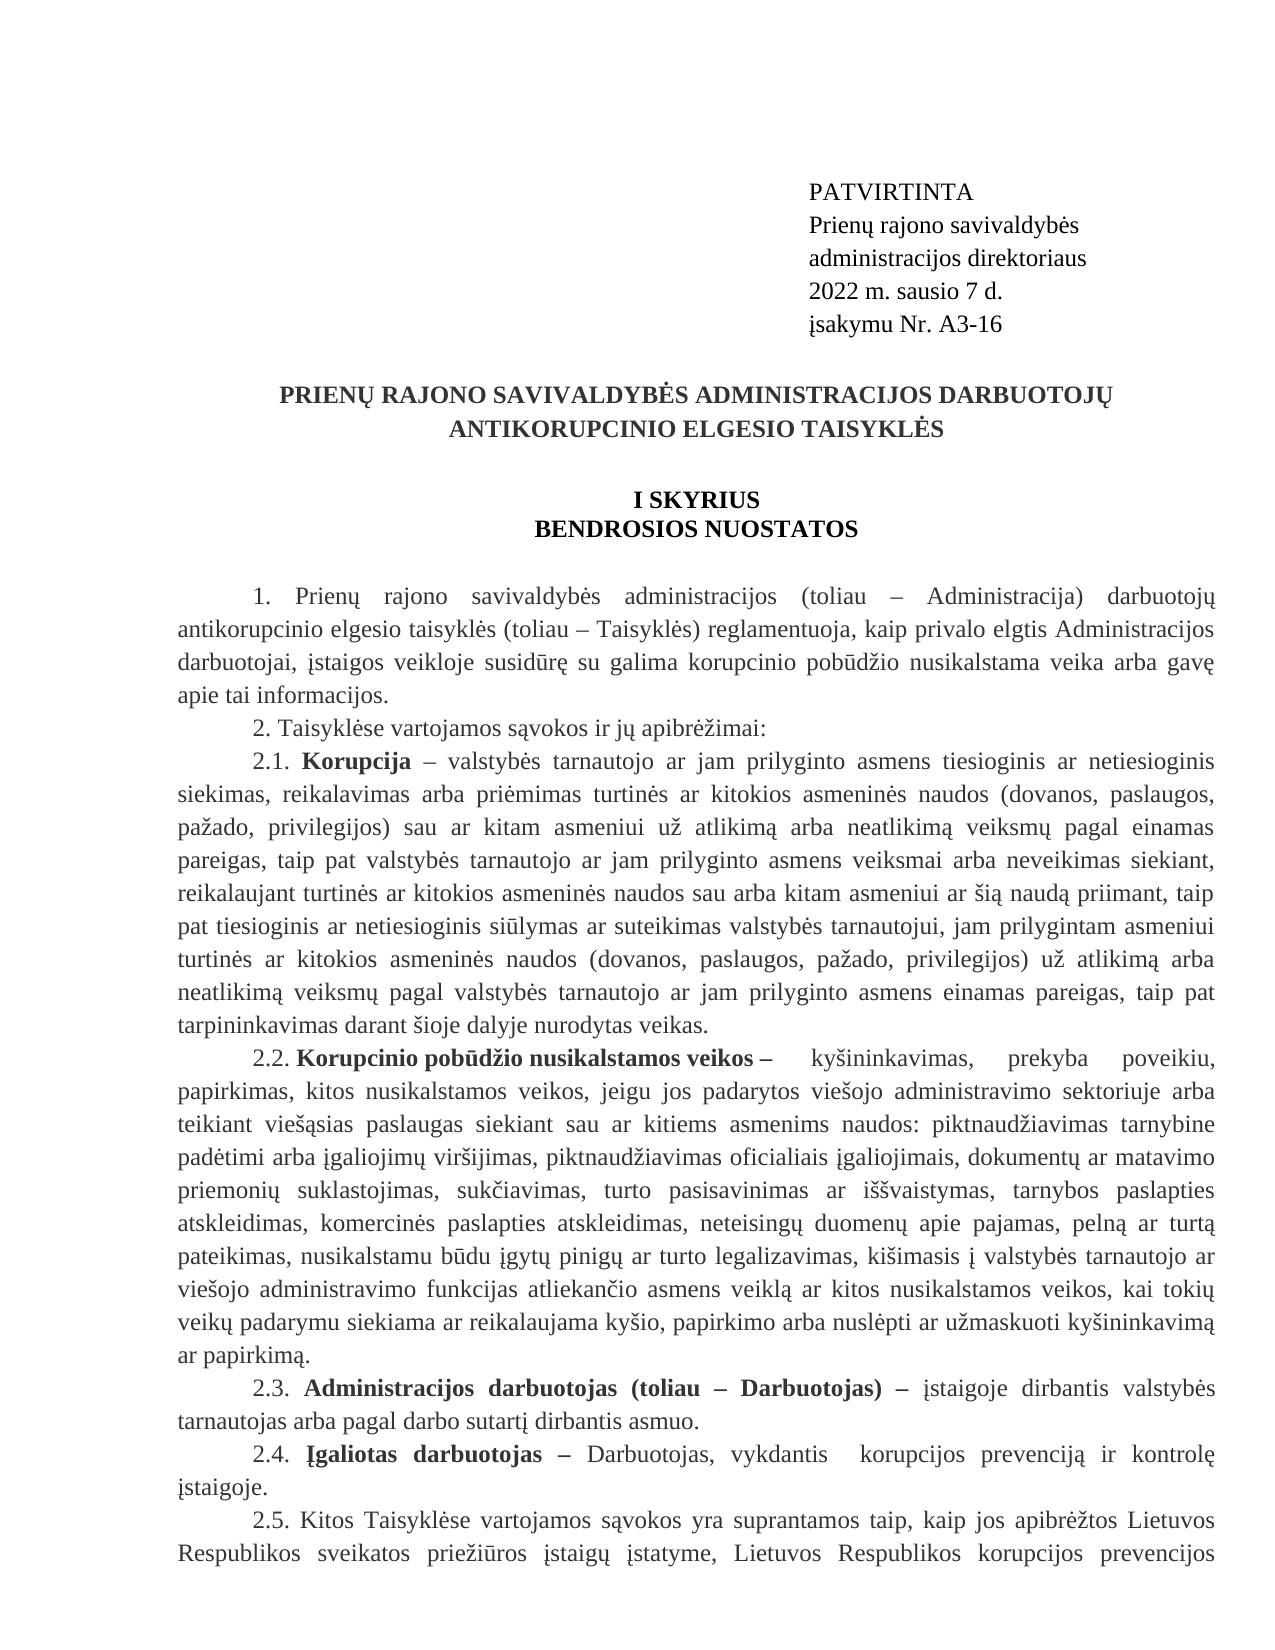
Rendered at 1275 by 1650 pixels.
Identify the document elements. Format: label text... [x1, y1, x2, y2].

text PATVIRTINTA [808, 177, 1216, 206]
text Prienų rajono savivaldybės [808, 210, 1216, 239]
text 2.5. Kitos Taisyklėse vartojamos sąvokos yra suprantamos taip, kaip jos apibrėžtos Lietuvos Respublikos sveikatos priežiūros įstaigų įstatyme, Lietuvos Respublikos korupcijos prevencijos [177, 1505, 1216, 1567]
text BENDROSIOS NUOSTATOS [177, 514, 1216, 542]
text 2.3. Administracijos darbuotojas (toliau – Darbuotojas) – įstaigoje dirbantis valstybės tarnautojas arba pagal darbo sutartį dirbantis asmuo. [177, 1373, 1216, 1435]
text 2.1. Korupcija – valstybės tarnautojo ar jam prilyginto asmens tiesioginis ar netiesioginis siekimas, reikalavimas arba priėmimas turtinės ar kitokios asmeninės naudos (dovanos, paslaugos, pažado, privilegijos) sau ar kitam asmeniui už atlikimą arba neatlikimą veiksmų pagal einamas pareigas, taip pat valstybės tarnautojo ar jam prilyginto asmens veiksmai arba neveikimas siekiant, reikalaujant turtinės ar kitokios asmeninės naudos sau arba kitam asmeniui ar šią naudą priimant, taip pat tiesioginis ar netiesioginis siūlymas ar suteikimas valstybės tarnautojui, jam prilygintam asmeniui turtinės ar kitokios asmeninės naudos (dovanos, paslaugos, pažado, privilegijos) už atlikimą arba neatlikimą veiksmų pagal valstybės tarnautojo ar jam prilyginto asmens einamas pareigas, taip pat tarpininkavimas darant šioje dalyje nurodytas veikas. [177, 746, 1216, 1039]
text 2. Taisyklėse vartojamos sąvokos ir jų apibrėžimai: [177, 713, 1216, 742]
text I SKYRIUS [177, 485, 1216, 514]
text 2022 m. sausio 7 d. [808, 276, 1216, 305]
text 2.2. Korupcinio pobūdžio nusikalstamos veikos – kyšininkavimas, prekyba poveikiu, papirkimas, kitos nusikalstamos veikos, jeigu jos padarytos viešojo administravimo sektoriuje arba teikiant viešąsias paslaugas siekiant sau ar kitiems asmenims naudos: piktnaudžiavimas tarnybine padėtimi arba įgaliojimų viršijimas, piktnaudžiavimas oficialiais įgaliojimais, dokumentų ar matavimo priemonių suklastojimas, sukčiavimas, turto pasisavinimas ar iššvaistymas, tarnybos paslapties atskleidimas, komercinės paslapties atskleidimas, neteisingų duomenų apie pajamas, pelną ar turtą pateikimas, nusikalstamu būdu įgytų pinigų ar turto legalizavimas, kišimasis į valstybės tarnautojo ar viešojo administravimo funkcijas atliekančio asmens veiklą ar kitos nusikalstamos veikos, kai tokių veikų padarymu siekiama ar reikalaujama kyšio, papirkimo arba nuslėpti ar užmaskuoti kyšininkavimą ar papirkimą. [177, 1043, 1216, 1369]
text įsakymu Nr. A3-16 [808, 309, 1216, 338]
text administracijos direktoriaus [808, 243, 1216, 272]
text 2.4. Įgaliotas darbuotojas – Darbuotojas, vykdantis korupcijos prevenciją ir kontrolę įstaigoje. [177, 1439, 1216, 1501]
text PRIENŲ RAJONO SAVIVALDYBĖS ADMINISTRACIJOS DARBUOTOJŲ ANTIKORUPCINIO ELGESIO TAISYKLĖS [177, 381, 1216, 442]
text 1. Prienų rajono savivaldybės administracijos (toliau – Administracija) darbuotojų antikorupcinio elgesio taisyklės (toliau – Taisyklės) reglamentuoja, kaip privalo elgtis Administracijos darbuotojai, įstaigos veikloje susidūrę su galima korupcinio pobūdžio nusikalstama veika arba gavę apie tai informacijos. [177, 581, 1216, 709]
